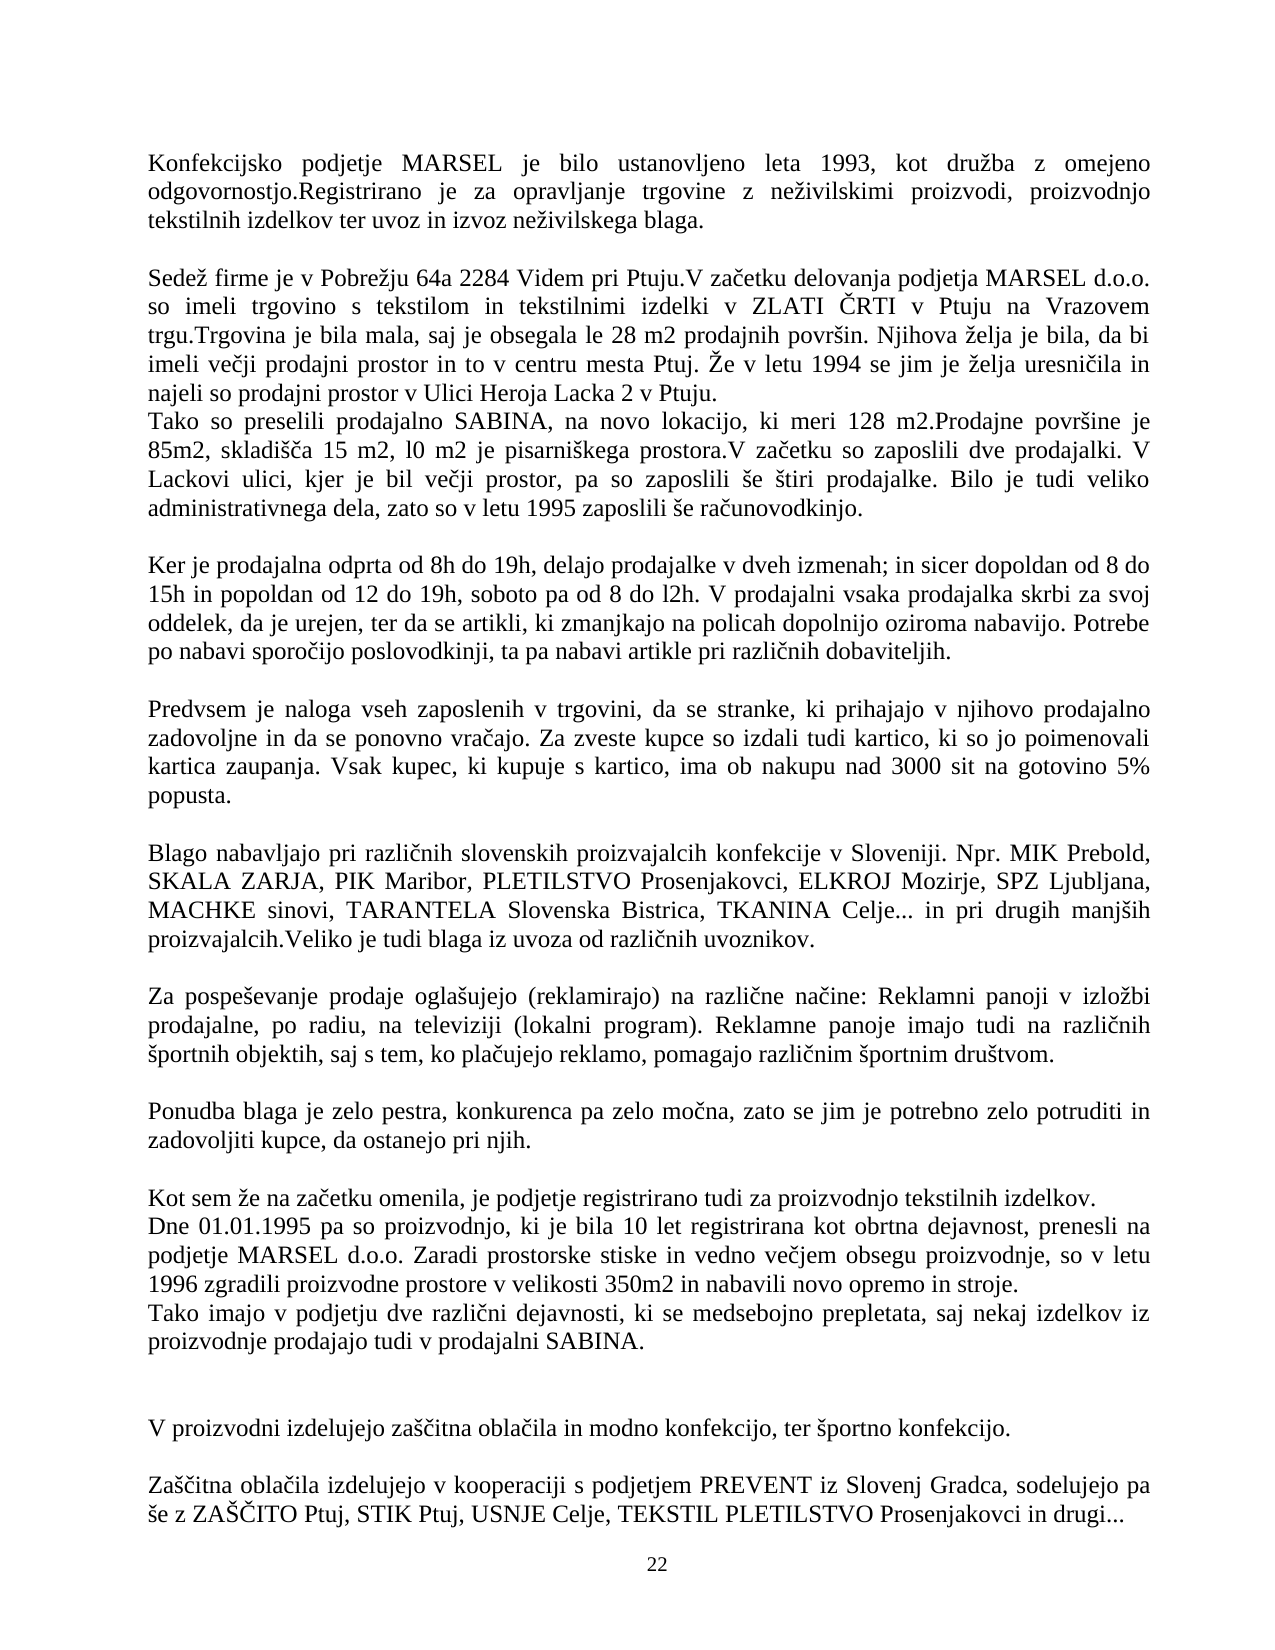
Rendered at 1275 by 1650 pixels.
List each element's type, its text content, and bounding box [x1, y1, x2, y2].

text Sedež firme je v Pobrežju 64a 2284 Videm pri Ptuju.V začetku delovanja podjetja MARSEL d.o.o. so imeli trgovino s tekstilom in tekstilnimi izdelki v ZLATI ČRTI v Ptuju na Vrazovem trgu.Trgovina je bila mala, saj je obsegala le 28 m2 prodajnih površin. Njihova želja je bila, da bi imeli večji prodajni prostor in to v centru mesta Ptuj. Že v letu 1994 se jim je želja uresničila in najeli so prodajni prostor v Ulici Heroja Lacka 2 v Ptuju. [148, 263, 1152, 406]
text V proizvodni izdelujejo zaščitna oblačila in modno konfekcijo, ter športno konfekcijo. [148, 1413, 1152, 1441]
text Za pospeševanje prodaje oglašujejo (reklamirajo) na različne načine: Reklamni panoji v izložbi prodajalne, po radiu, na televiziji (lokalni program). Reklamne panoje imajo tudi na različnih športnih objektih, saj s tem, ko plačujejo reklamo, pomagajo različnim športnim društvom. [148, 981, 1152, 1068]
text Konfekcijsko podjetje MARSEL je bilo ustanovljeno leta 1993, kot družba z omejeno odgovornostjo.Registrirano je za opravljanje trgovine z neživilskimi proizvodi, proizvodnjo tekstilnih izdelkov ter uvoz in izvoz neživilskega blaga. [148, 148, 1152, 234]
text Zaščitna oblačila izdelujejo v kooperaciji s podjetjem PREVENT iz Slovenj Gradca, sodelujejo pa še z ZAŠČITO Ptuj, STIK Ptuj, USNJE Celje, TEKSTIL PLETILSTVO Prosenjakovci in drugi... [148, 1470, 1152, 1528]
text Dne 01.01.1995 pa so proizvodnjo, ki je bila 10 let registrirana kot obrtna dejavnost, prenesli na podjetje MARSEL d.o.o. Zaradi prostorske stiske in vedno večjem obsegu proizvodnje, so v letu 1996 zgradili proizvodne prostore v velikosti 350m2 in nabavili novo opremo in stroje. [148, 1211, 1152, 1298]
text Tako so preselili prodajalno SABINA, na novo lokacijo, ki meri 128 m2.Prodajne površine je 85m2, skladišča 15 m2, l0 m2 je pisarniškega prostora.V začetku so zaposlili dve prodajalki. V Lackovi ulici, kjer je bil večji prostor, pa so zaposlili še štiri prodajalke. Bilo je tudi veliko administrativnega dela, zato so v letu 1995 zaposlili še računovodkinjo. [148, 406, 1152, 521]
text Tako imajo v podjetju dve različni dejavnosti, ki se medsebojno prepletata, saj nekaj izdelkov iz proizvodnje prodajajo tudi v prodajalni SABINA. [148, 1298, 1152, 1355]
text Predvsem je naloga vseh zaposlenih v trgovini, da se stranke, ki prihajajo v njihovo prodajalno zadovoljne in da se ponovno vračajo. Za zveste kupce so izdali tudi kartico, ki so jo poimenovali kartica zaupanja. Vsak kupec, ki kupuje s kartico, ima ob nakupu nad 3000 sit na gotovino 5% popusta. [148, 694, 1152, 809]
text Ponudba blaga je zelo pestra, konkurenca pa zelo močna, zato se jim je potrebno zelo potruditi in zadovoljiti kupce, da ostanejo pri njih. [148, 1096, 1152, 1154]
text Ker je prodajalna odprta od 8h do 19h, delajo prodajalke v dveh izmenah; in sicer dopoldan od 8 do 15h in popoldan od 12 do 19h, soboto pa od 8 do l2h. V prodajalni vsaka prodajalka skrbi za svoj oddelek, da je urejen, ter da se artikli, ki zmanjkajo na policah dopolnijo oziroma nabavijo. Potrebe po nabavi sporočijo poslovodkinji, ta pa nabavi artikle pri različnih dobaviteljih. [148, 550, 1152, 665]
text Kot sem že na začetku omenila, je podjetje registrirano tudi za proizvodnjo tekstilnih izdelkov. [148, 1183, 1152, 1211]
text Blago nabavljajo pri različnih slovenskih proizvajalcih konfekcije v Sloveniji. Npr. MIK Prebold, SKALA ZARJA, PIK Maribor, PLETILSTVO Prosenjakovci, ELKROJ Mozirje, SPZ Ljubljana, MACHKE sinovi, TARANTELA Slovenska Bistrica, TKANINA Celje... in pri drugih manjših proizvajalcih.Veliko je tudi blaga iz uvoza od različnih uvoznikov. [148, 838, 1152, 953]
